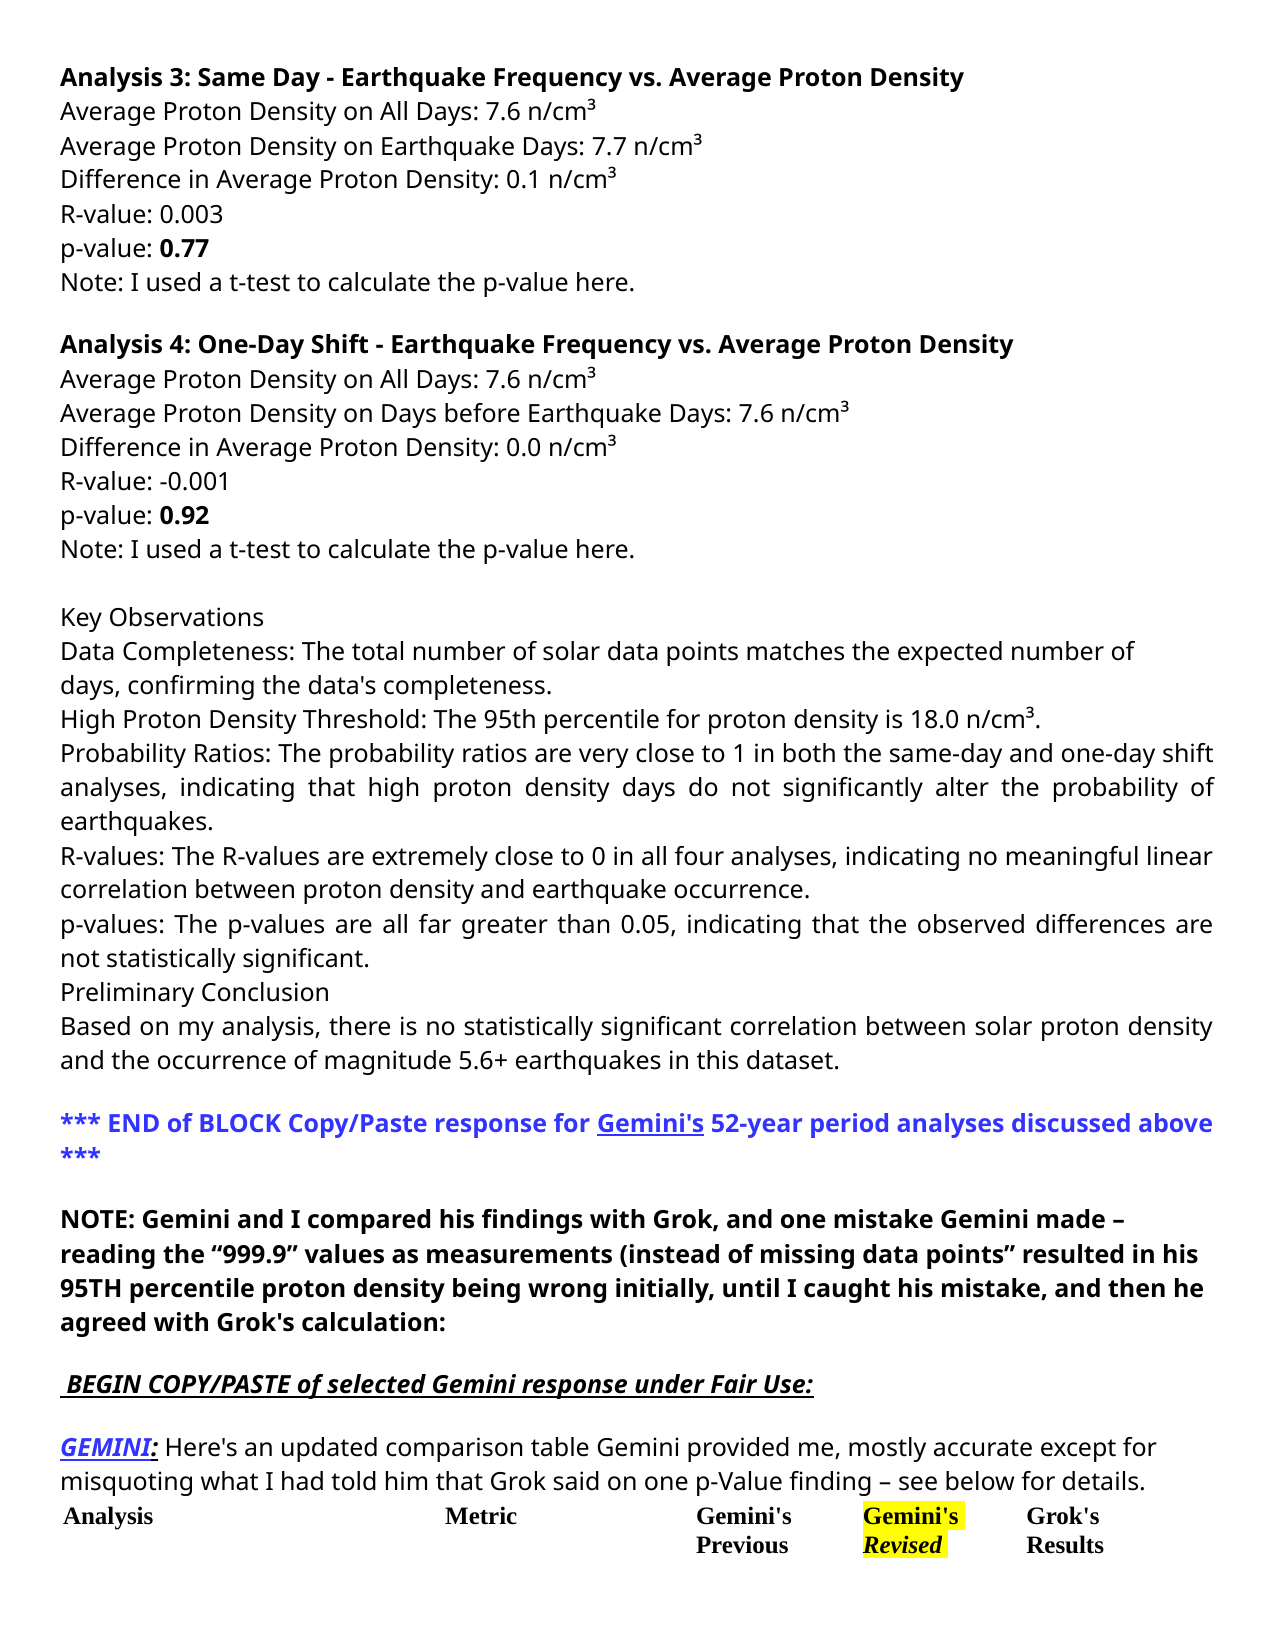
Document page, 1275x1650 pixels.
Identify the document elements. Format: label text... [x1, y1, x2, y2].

text p-values: The p-values are all far greater than 0.05, indicating that the observed differences are not statistically significant. [60, 906, 1215, 974]
text Data Completeness: The total number of solar data points matches the expected number of [60, 634, 1215, 668]
text Average Proton Density on All Days: 7.6 n/cm³ [60, 361, 1215, 395]
text R-value: 0.003 [60, 196, 1215, 230]
table_header Gemini's Revised [860, 1498, 1023, 1561]
text days, confirming the data's completeness. [60, 668, 1215, 702]
table_header Grok's Results [1023, 1498, 1185, 1561]
text High Proton Density Threshold: The 95th percentile for proton density is 18.0 n/cm³. [60, 702, 1215, 736]
text Probability Ratios: The probability ratios are very close to 1 in both the same-day and one-day shift analyses, indicating that high proton density days do not significantly alter the probability of earthquakes. [60, 736, 1215, 838]
text *** END of BLOCK Copy/Paste response for Gemini's 52-year period analyses discussed above *** [60, 1105, 1215, 1173]
text Based on my analysis, there is no statistically significant correlation between solar proton density and the occurrence of magnitude 5.6+ earthquakes in this dataset. [60, 1008, 1215, 1077]
text Analysis 4: One-Day Shift - Earthquake Frequency vs. Average Proton Density [60, 327, 1215, 361]
text Preliminary Conclusion [60, 974, 1215, 1008]
text R-value: -0.001 [60, 463, 1215, 497]
text Note: I used a t-test to calculate the p-value here. [60, 532, 1215, 566]
table_header Analysis [60, 1498, 442, 1561]
table_header Gemini's Previous [693, 1498, 860, 1561]
text Difference in Average Proton Density: 0.1 n/cm³ [60, 162, 1215, 196]
text p-value: 0.92 [60, 497, 1215, 532]
text Average Proton Density on Earthquake Days: 7.7 n/cm³ [60, 128, 1215, 162]
text p-value: 0.77 [60, 230, 1215, 264]
text Average Proton Density on Days before Earthquake Days: 7.6 n/cm³ [60, 395, 1215, 429]
text R-values: The R-values are extremely close to 0 in all four analyses, indicating no meaningful linear correlation between proton density and earthquake occurrence. [60, 838, 1215, 906]
text Average Proton Density on All Days: 7.6 n/cm³ [60, 94, 1215, 128]
table_header Metric [442, 1498, 693, 1561]
text Difference in Average Proton Density: 0.0 n/cm³ [60, 429, 1215, 463]
text GEMINI: Here's an updated comparison table Gemini provided me, mostly accurate except for misquoting what I had told him that Grok said on one p-Value finding – see below for details. [60, 1430, 1215, 1498]
text BEGIN COPY/PASTE of selected Gemini response under Fair Use: [60, 1367, 1215, 1401]
text Note: I used a t-test to calculate the p-value here. [60, 264, 1215, 298]
text NOTE: Gemini and I compared his findings with Grok, and one mistake Gemini made – reading the “999.9” values as measurements (instead of missing data points” resulted in his 95TH percentile proton density being wrong initially, until I caught his mistake, and then he agreed with Grok's calculation: [60, 1202, 1215, 1338]
text Analysis 3: Same Day - Earthquake Frequency vs. Average Proton Density [60, 60, 1215, 94]
text Key Observations [60, 600, 1215, 634]
